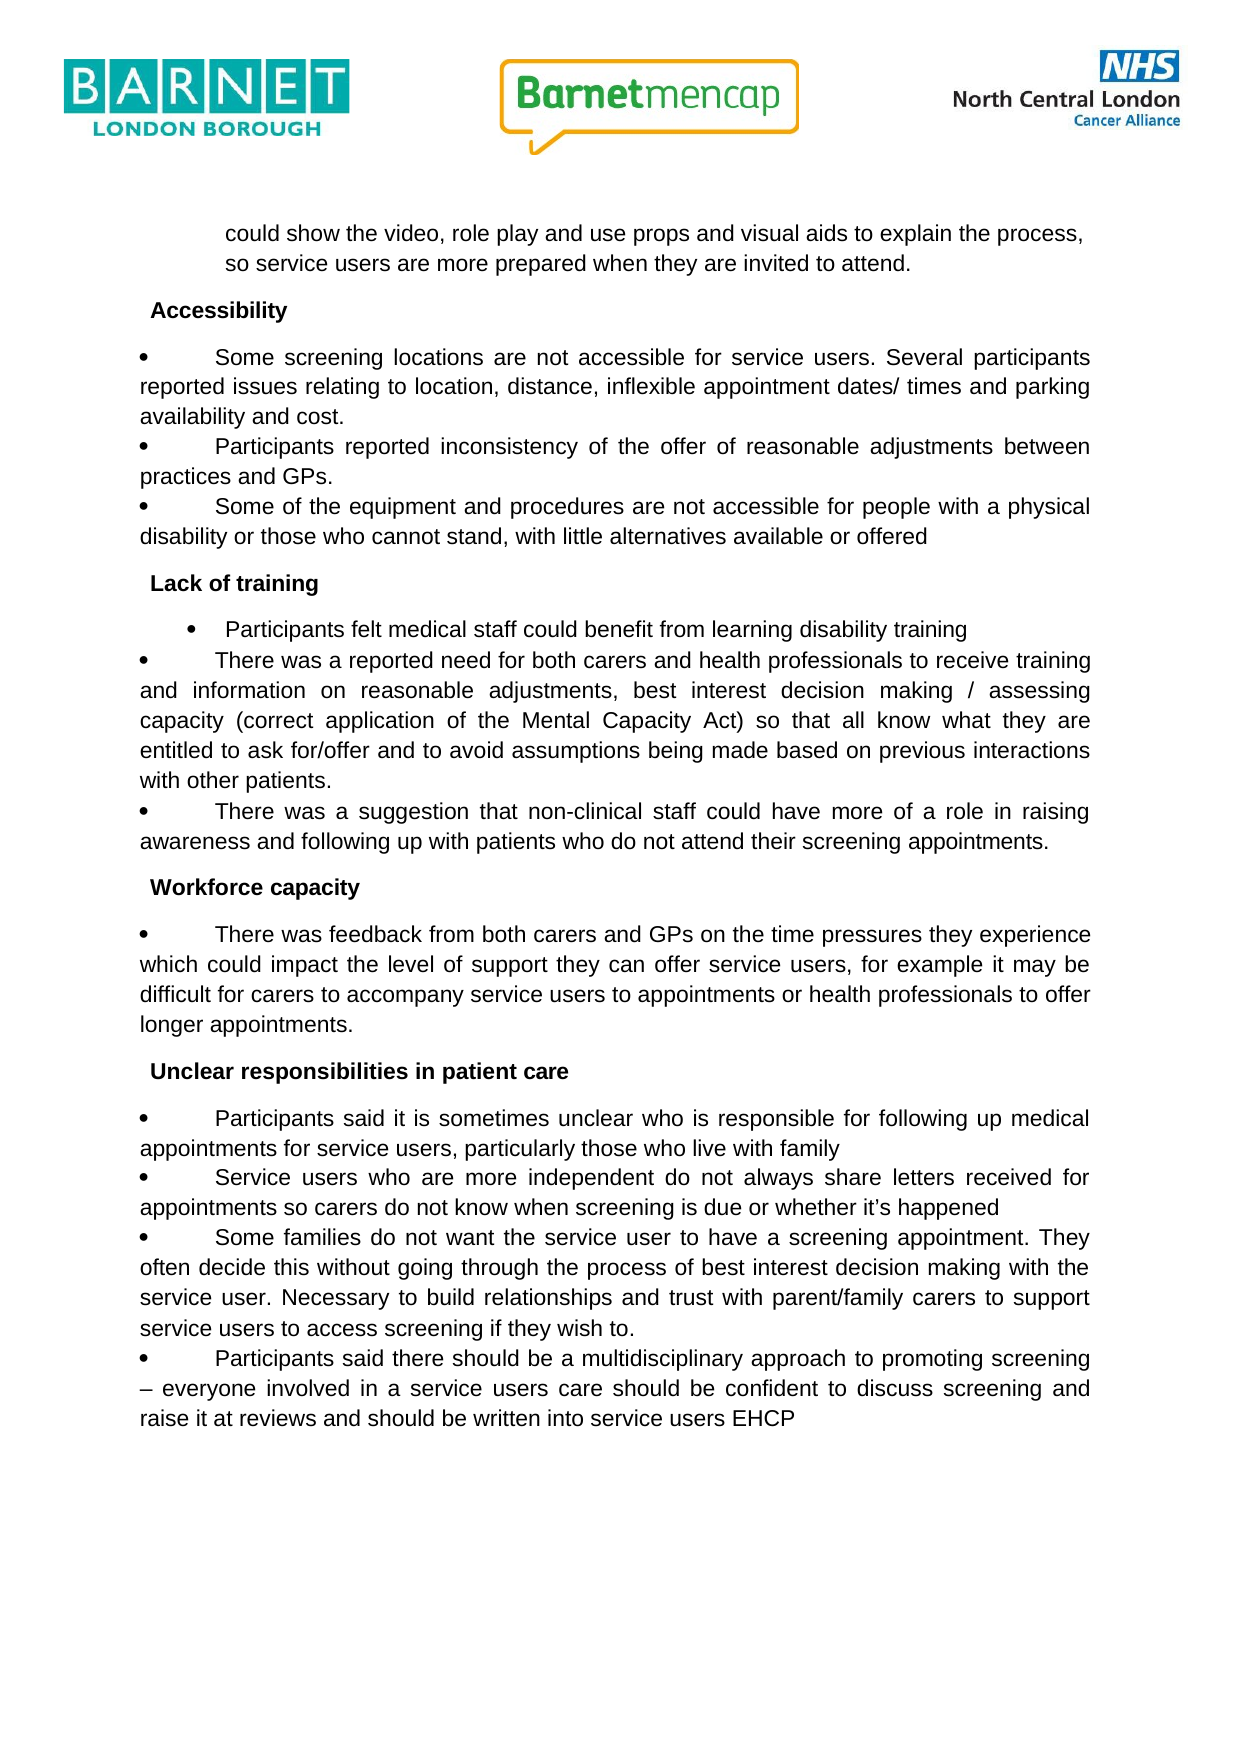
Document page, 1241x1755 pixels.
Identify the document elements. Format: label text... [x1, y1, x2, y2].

list Participants said there should be a multidisciplinary approach to promoting screening – everyone involved in a service users care should be confident to discuss screening and raise it at reviews and should be written into service users EHCP [139, 1345, 1091, 1431]
list Participants said it is sometimes unclear who is responsible for following up medical appointments for service users, particularly those who live with family [139, 1105, 1091, 1161]
list There was feedback from both carers and GPs on the time pressures they experience which could impact the level of support they can offer service users, for example it may be difficult for carers to accompany service users to appointments or health professionals to offer longer appointments. [139, 921, 1091, 1038]
text could show the video, role play and use props and visual aids to explain the process, so service users are more prepared when they are invited to attend. [225, 220, 1103, 277]
list Service users who are more independent do not always share letters received for appointments so carers do not know when screening is due or whether it’s happened [139, 1164, 1091, 1220]
list Participants felt medical staff could benefit from learning disability training [187, 616, 1103, 643]
list Some of the equipment and procedures are not accessible for people with a physical disability or those who cannot stand, with little alternatives available or offered [139, 493, 1091, 549]
subtitle Unclear responsibilities in patient care [150, 1058, 1103, 1084]
list Participants reported inconsistency of the offer of reasonable adjustments between practices and GPs. [139, 433, 1091, 489]
list There was a reported need for both carers and health professionals to receive training and information on reasonable adjustments, best interest decision making / assessing capacity (correct application of the Mental Capacity Act) so that all know what they are entitled to ask for/offer and to avoid assumptions being made based on previous interactions with other patients. [139, 647, 1091, 794]
list Some families do not want the service user to have a screening appointment. They often decide this without going through the process of best interest decision making with the service user. Necessary to build relationships and trust with parent/family carers to support service users to access screening if they wish to. [139, 1224, 1091, 1341]
subtitle Workforce capacity [150, 874, 1103, 901]
list There was a suggestion that non-clinical staff could have more of a role in raising awareness and following up with patients who do not attend their screening appointments. [139, 798, 1091, 854]
list Some screening locations are not accessible for service users. Several participants reported issues relating to location, distance, inflexible appointment dates/ times and parking availability and cost. [139, 344, 1091, 429]
subtitle Accessibility [150, 297, 1103, 323]
subtitle Lack of training [150, 570, 1103, 596]
